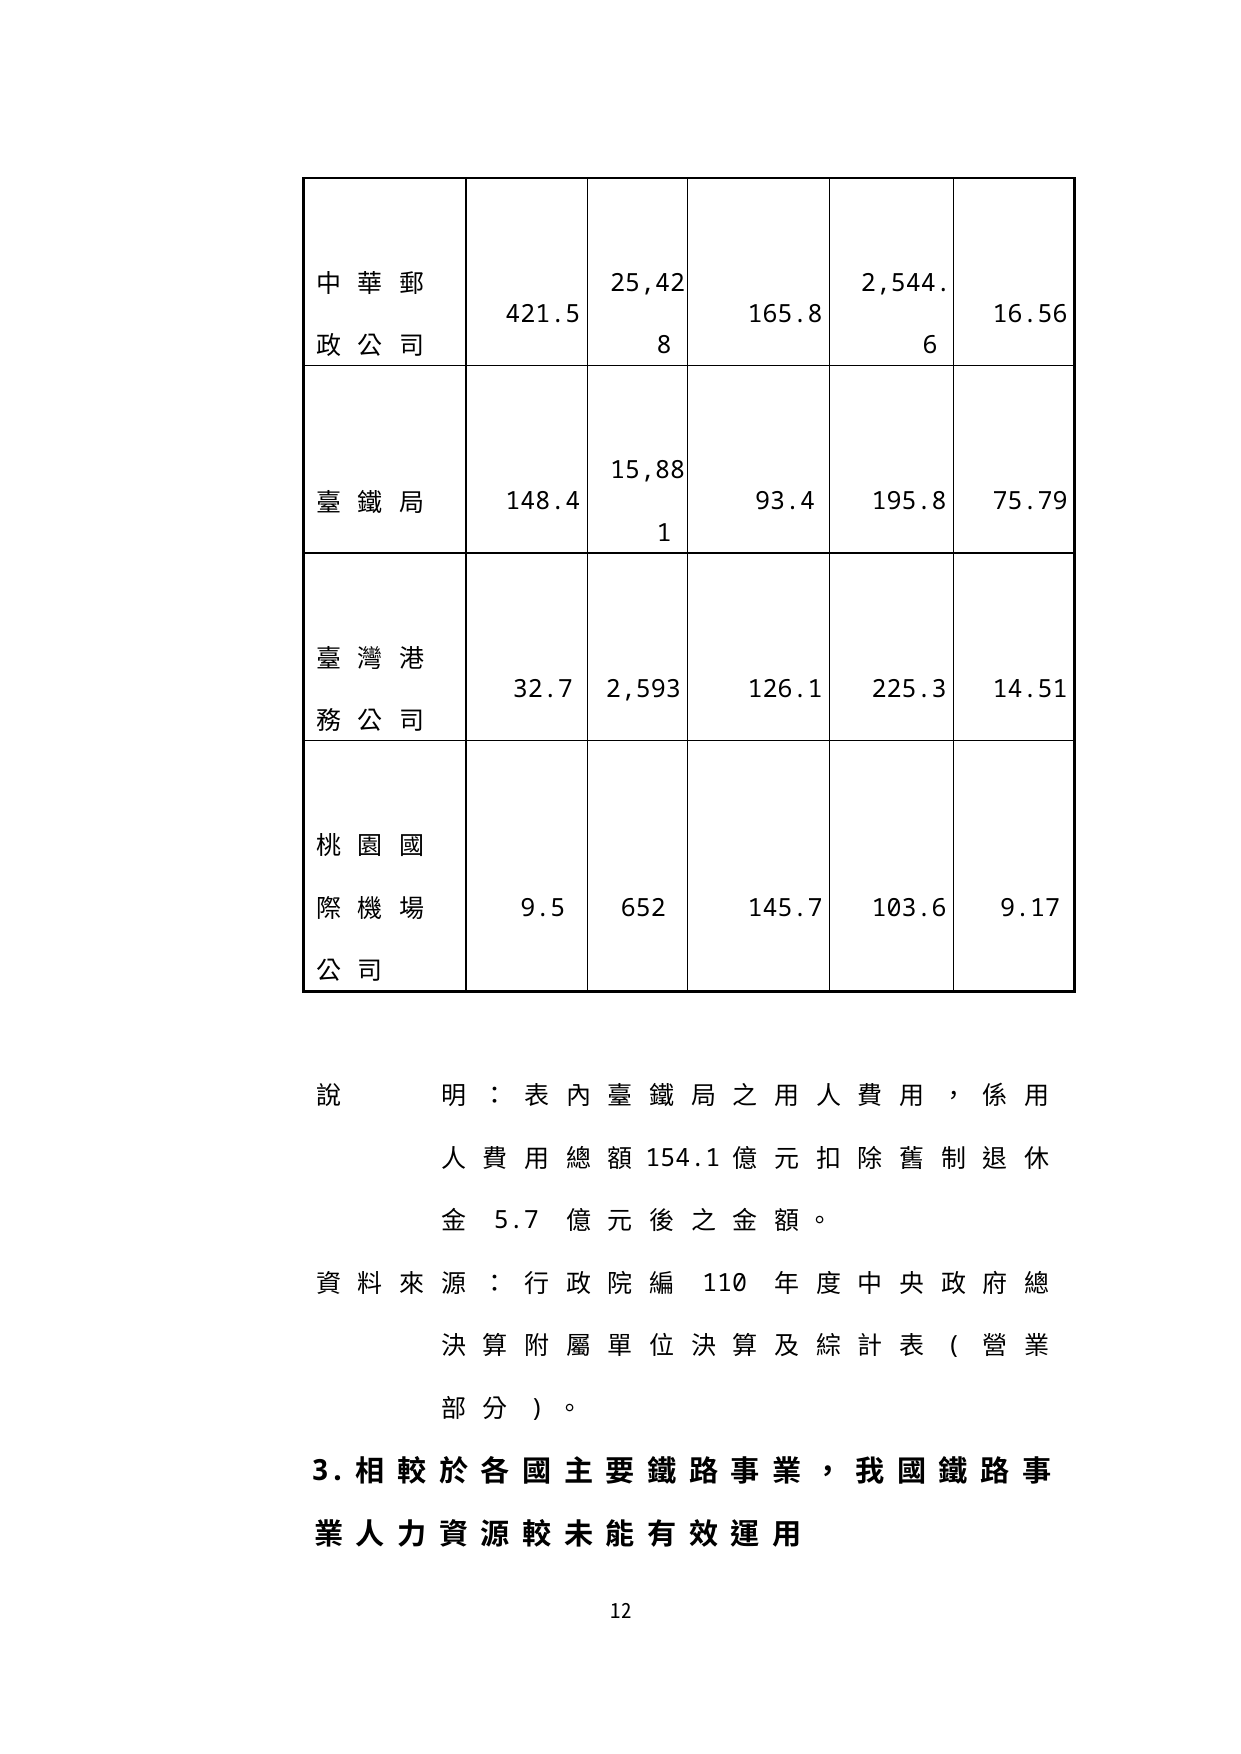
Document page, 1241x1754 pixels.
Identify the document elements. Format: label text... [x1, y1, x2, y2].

table_cell 103.6 [830, 741, 953, 990]
text 資料來源：行政院編110年度中央政府總決算附屬單位決算及綜計表(營業部分)。 [301, 1240, 1058, 1427]
table_cell 225.3 [830, 554, 953, 740]
table_cell 9.5 [467, 741, 587, 990]
table_cell 126.1 [688, 554, 829, 740]
text 說 明：表內臺鐵局之用人費用，係用人費用總額154.1億元扣除舊制退休金5.7億元後之金額。 [301, 1052, 1058, 1240]
table_cell 2,593 [588, 554, 687, 740]
table_cell 9.17 [954, 741, 1073, 990]
table_cell 14.51 [954, 554, 1073, 740]
table_cell 145.7 [688, 741, 829, 990]
text 3.相較於各國主要鐵路事業，我國鐵路事業人力資源較未能有效運用 [271, 1427, 1058, 1552]
table_cell 桃園國際機場公司 [305, 741, 465, 990]
table_cell 32.7 [467, 554, 587, 740]
table_cell 臺鐵局 [305, 366, 465, 552]
table_cell 421.5 [467, 179, 587, 365]
table_cell 25,428 [588, 179, 687, 365]
table_cell 195.8 [830, 366, 953, 552]
table_cell 148.4 [467, 366, 587, 552]
table_cell 15,881 [588, 366, 687, 552]
table_cell 2,544.6 [830, 179, 953, 365]
table_cell 中華郵政公司 [305, 179, 465, 365]
table_cell 93.4 [688, 366, 829, 552]
table_cell 165.8 [688, 179, 829, 365]
table_cell 652 [588, 741, 687, 990]
table_cell 75.79 [954, 366, 1073, 552]
table_cell 臺灣港務公司 [305, 554, 465, 740]
table_cell 16.56 [954, 179, 1073, 365]
